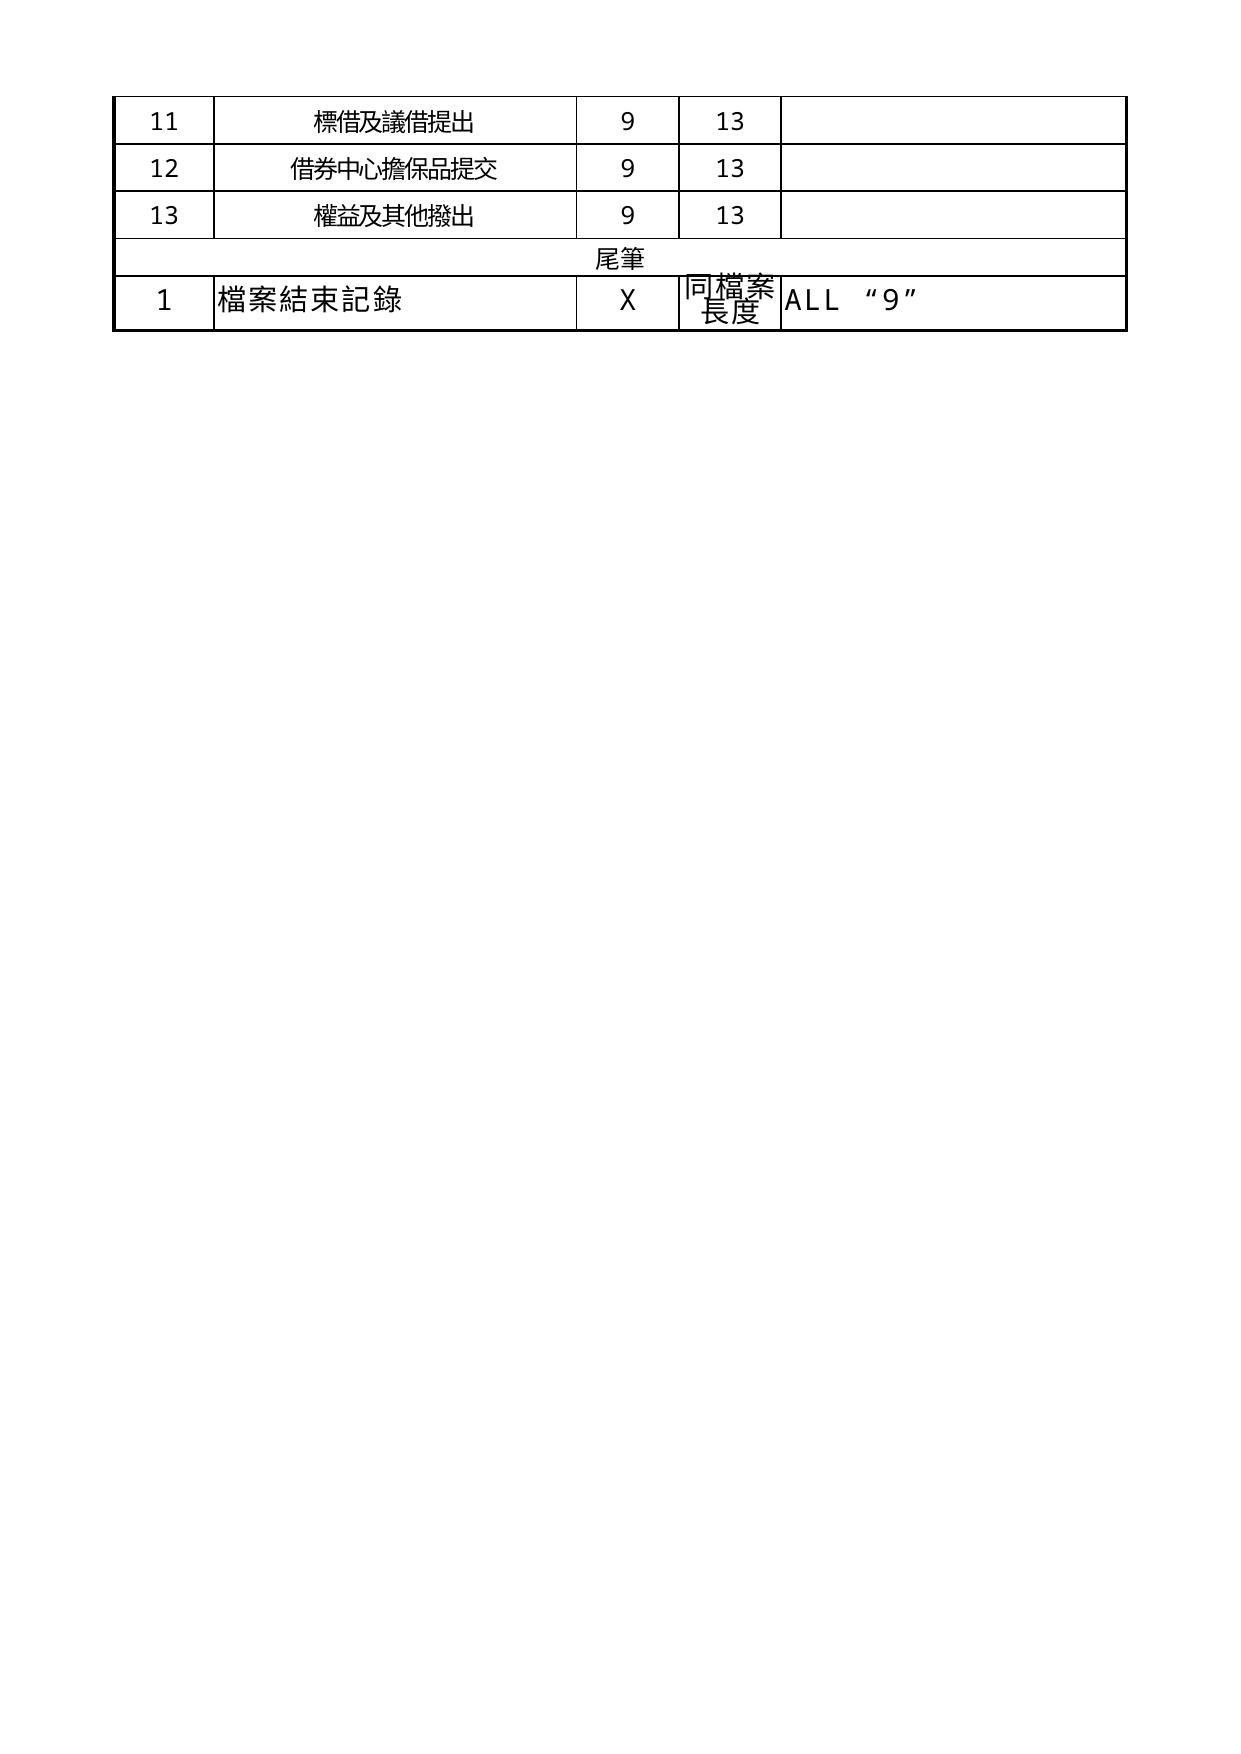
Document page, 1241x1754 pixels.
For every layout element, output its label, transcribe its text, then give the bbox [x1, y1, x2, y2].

table_cell 11 [116, 97, 213, 143]
table_cell 權益及其他撥出 [215, 192, 576, 238]
table_cell 13 [680, 145, 780, 190]
table_cell 13 [680, 192, 780, 238]
table_cell [782, 145, 1125, 190]
table_cell 尾筆 [116, 239, 1125, 275]
table_cell 12 [116, 145, 213, 190]
table_cell [782, 97, 1125, 143]
table_cell 13 [680, 97, 780, 143]
table_cell 9 [577, 192, 678, 238]
table_cell ALL “9” [782, 277, 1125, 328]
table_cell [782, 192, 1125, 238]
table_cell 同檔案長度 [680, 277, 780, 328]
table_cell 13 [116, 192, 213, 238]
table_cell X [577, 277, 678, 328]
table_cell 借券中心擔保品提交 [215, 145, 576, 190]
table_cell 9 [577, 145, 678, 190]
table_cell 檔案結束記錄 [215, 277, 576, 328]
table_cell 9 [577, 97, 678, 143]
table_cell 1 [116, 277, 213, 328]
table_cell 標借及議借提出 [215, 97, 576, 143]
